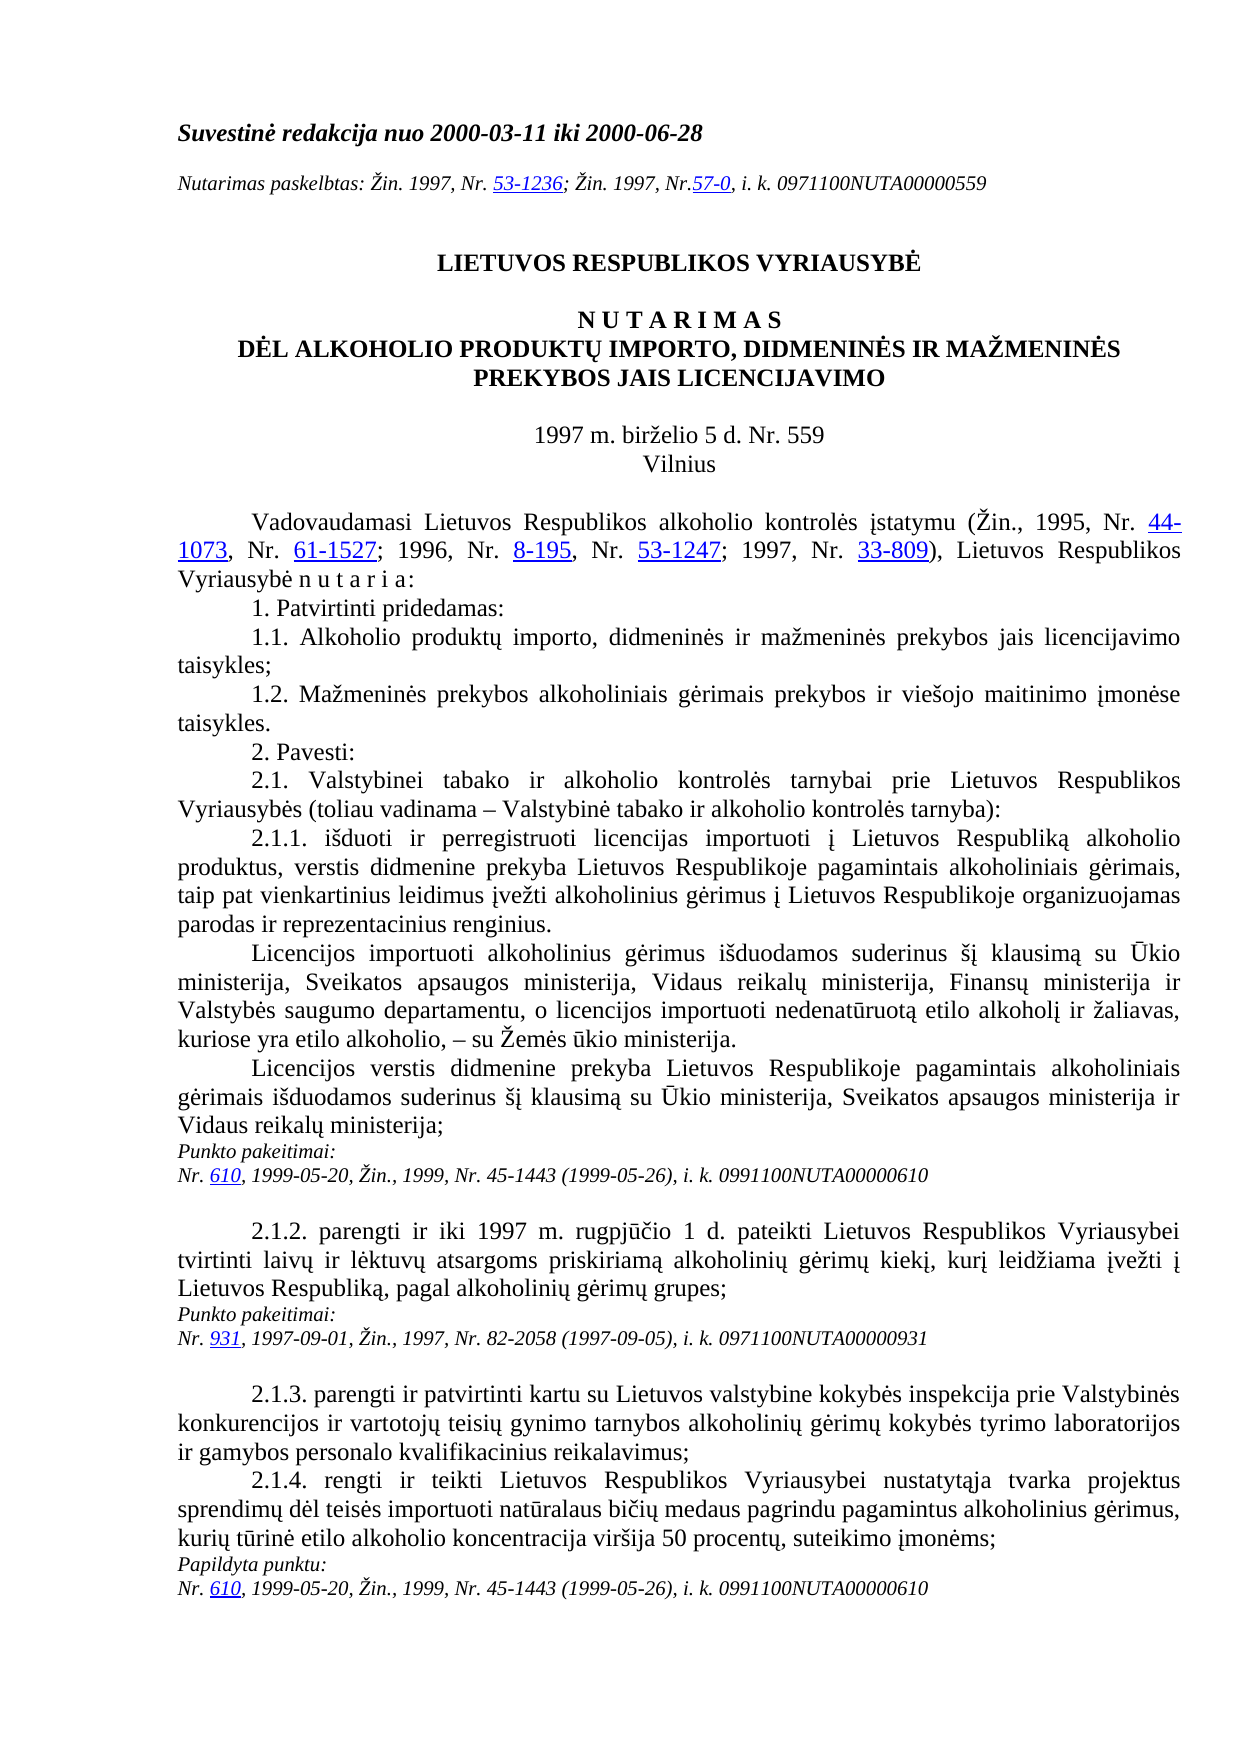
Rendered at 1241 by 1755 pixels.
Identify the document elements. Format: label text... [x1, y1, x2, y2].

text 2.1.2. parengti ir iki 1997 m. rugpjūčio 1 d. pateikti Lietuvos Respublikos Vyriausybei tvirtinti laivų ir lėktuvų atsargoms priskiriamą alkoholinių gėrimų kiekį, kurį leidžiama įvežti į Lietuvos Respubliką, pagal alkoholinių gėrimų grupes; [177, 1216, 1181, 1302]
text Vilnius [177, 449, 1181, 478]
text Vadovaudamasi Lietuvos Respublikos alkoholio kontrolės įstatymu (Žin., 1995, Nr. 44-1073, Nr. 61-1527; 1996, Nr. 8-195, Nr. 53-1247; 1997, Nr. 33-809), Lietuvos Respublikos Vyriausybė nutaria: [177, 507, 1181, 593]
text N U T A R I M A S [177, 305, 1181, 334]
text LIETUVOS RESPUBLIKOS VYRIAUSYBĖ [177, 248, 1181, 277]
text 2.1.1. išduoti ir perregistruoti licencijas importuoti į Lietuvos Respubliką alkoholio produktus, verstis didmenine prekyba Lietuvos Respublikoje pagamintais alkoholiniais gėrimais, taip pat vienkartinius leidimus įvežti alkoholinius gėrimus į Lietuvos Respublikoje organizuojamas parodas ir reprezentacinius renginius. [177, 823, 1181, 938]
text Punkto pakeitimai: [177, 1302, 1181, 1326]
text 2.1.3. parengti ir patvirtinti kartu su Lietuvos valstybine kokybės inspekcija prie Valstybinės konkurencijos ir vartotojų teisių gynimo tarnybos alkoholinių gėrimų kokybės tyrimo laboratorijos ir gamybos personalo kvalifikacinius reikalavimus; [177, 1379, 1181, 1465]
text 2.1.4. rengti ir teikti Lietuvos Respublikos Vyriausybei nustatytąja tvarka projektus sprendimų dėl teisės importuoti natūralaus bičių medaus pagrindu pagamintus alkoholinius gėrimus, kurių tūrinė etilo alkoholio koncentracija viršija 50 procentų, suteikimo įmonėms; [177, 1465, 1181, 1552]
text 1. Patvirtinti pridedamas: [177, 593, 1181, 622]
text 2.1. Valstybinei tabako ir alkoholio kontrolės tarnybai prie Lietuvos Respublikos Vyriausybės (toliau vadinama – Valstybinė tabako ir alkoholio kontrolės tarnyba): [177, 765, 1181, 823]
text Suvestinė redakcija nuo 2000-03-11 iki 2000-06-28 [177, 118, 1181, 147]
text Nutarimas paskelbtas: Žin. 1997, Nr. 53-1236; Žin. 1997, Nr.57-0, i. k. 0971100NUTA00000559 [177, 171, 1181, 195]
text 2. Pavesti: [177, 737, 1181, 765]
text 1997 m. birželio 5 d. Nr. 559 [177, 420, 1181, 449]
text Nr. 931, 1997-09-01, Žin., 1997, Nr. 82-2058 (1997-09-05), i. k. 0971100NUTA00000931 [177, 1326, 1181, 1350]
text Nr. 610, 1999-05-20, Žin., 1999, Nr. 45-1443 (1999-05-26), i. k. 0991100NUTA00000610 [177, 1576, 1181, 1600]
text Nr. 610, 1999-05-20, Žin., 1999, Nr. 45-1443 (1999-05-26), i. k. 0991100NUTA00000610 [177, 1163, 1181, 1187]
text 1.2. Mažmeninės prekybos alkoholiniais gėrimais prekybos ir viešojo maitinimo įmonėse taisykles. [177, 679, 1181, 737]
text Punkto pakeitimai: [177, 1139, 1181, 1163]
text Licencijos verstis didmenine prekyba Lietuvos Respublikoje pagamintais alkoholiniais gėrimais išduodamos suderinus šį klausimą su Ūkio ministerija, Sveikatos apsaugos ministerija ir Vidaus reikalų ministerija; [177, 1053, 1181, 1139]
text DĖL ALKOHOLIO PRODUKTŲ IMPORTO, DIDMENINĖS IR MAŽMENINĖS PREKYBOS JAIS LICENCIJAVIMO [177, 334, 1181, 392]
text Licencijos importuoti alkoholinius gėrimus išduodamos suderinus šį klausimą su Ūkio ministerija, Sveikatos apsaugos ministerija, Vidaus reikalų ministerija, Finansų ministerija ir Valstybės saugumo departamentu, o licencijos importuoti nedenatūruotą etilo alkoholį ir žaliavas, kuriose yra etilo alkoholio, – su Žemės ūkio ministerija. [177, 938, 1181, 1053]
text 1.1. Alkoholio produktų importo, didmeninės ir mažmeninės prekybos jais licencijavimo taisykles; [177, 622, 1181, 679]
text Papildyta punktu: [177, 1552, 1181, 1576]
